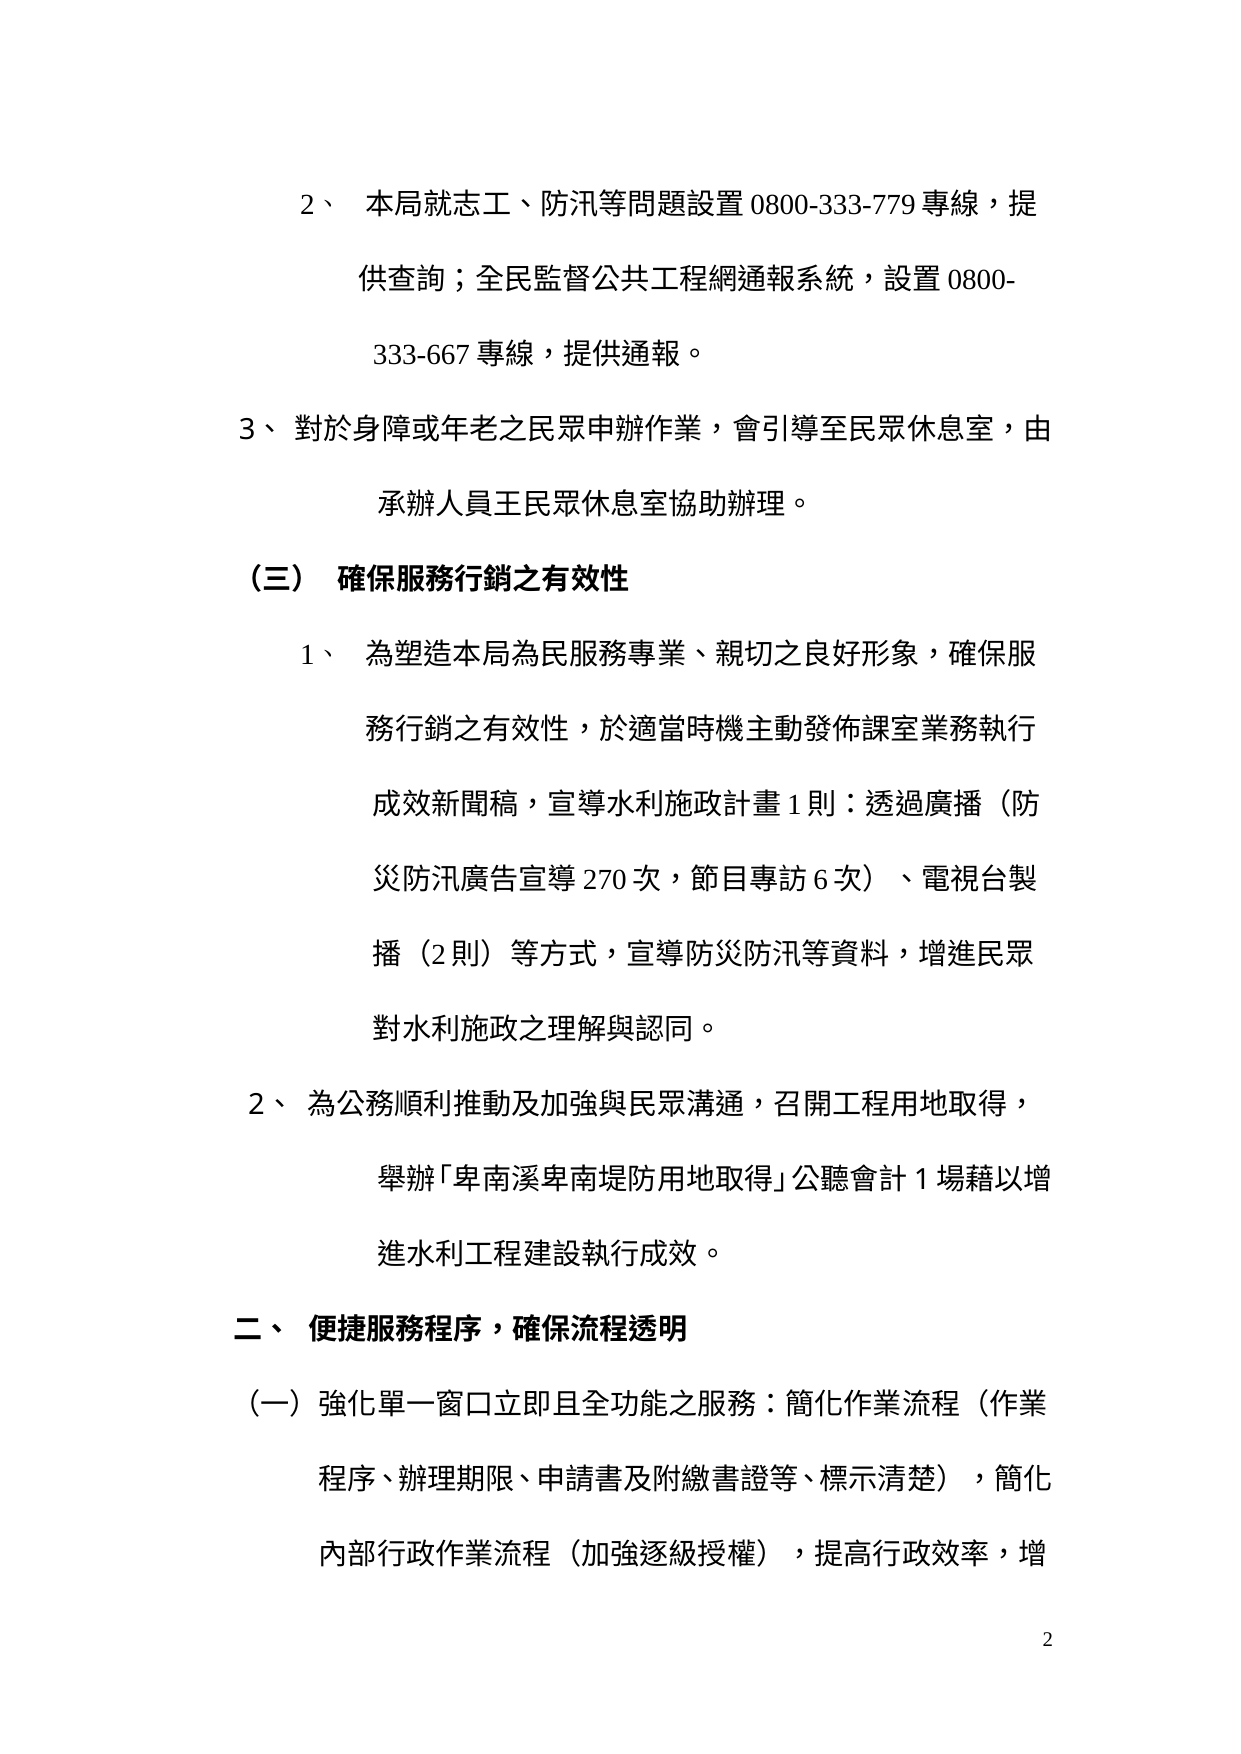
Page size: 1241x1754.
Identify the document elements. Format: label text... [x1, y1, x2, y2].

list 本局就志工、防汛等問題設置0800-333-779專線，提 [300, 164, 1053, 239]
list 確保服務行銷之有效性 [233, 539, 1053, 614]
text 3、 對於身障或年老之民眾申辦作業，會引導至民眾休息室，由承辦人員王民眾休息室協助辦理。 [187, 389, 1053, 539]
text 2、 為公務順利推動及加強與民眾溝通，召開工程用地取得，舉辦「卑南溪卑南堤防用地取得」公聽會計1場藉以增進水利工程建設執行成效。 [187, 1064, 1053, 1289]
text 務行銷之有效性，於適當時機主動發佈課室業務執行成效新聞稿，宣導水利施政計畫1則：透過廣播（防災防汛廣告宣導270次，節目專訪6次）、電視台製播（2則）等方式，宣導防災防汛等資料，增進民眾對水利施政之理解與認同。 [358, 689, 1053, 1064]
text 供查詢；全民監督公共工程網通報系統，設置0800-333-667專線，提供通報。 [343, 239, 1053, 389]
list 便捷服務程序，確保流程透明 [233, 1289, 1053, 1364]
text （一）強化單一窗口立即且全功能之服務：簡化作業流程（作業程序、辦理期限、申請書及附繳書證等、標示清楚），簡化內部行政作業流程（加強逐級授權），提高行政效率，增 [231, 1364, 1053, 1589]
list 為塑造本局為民服務專業、親切之良好形象，確保服 [300, 614, 1053, 689]
